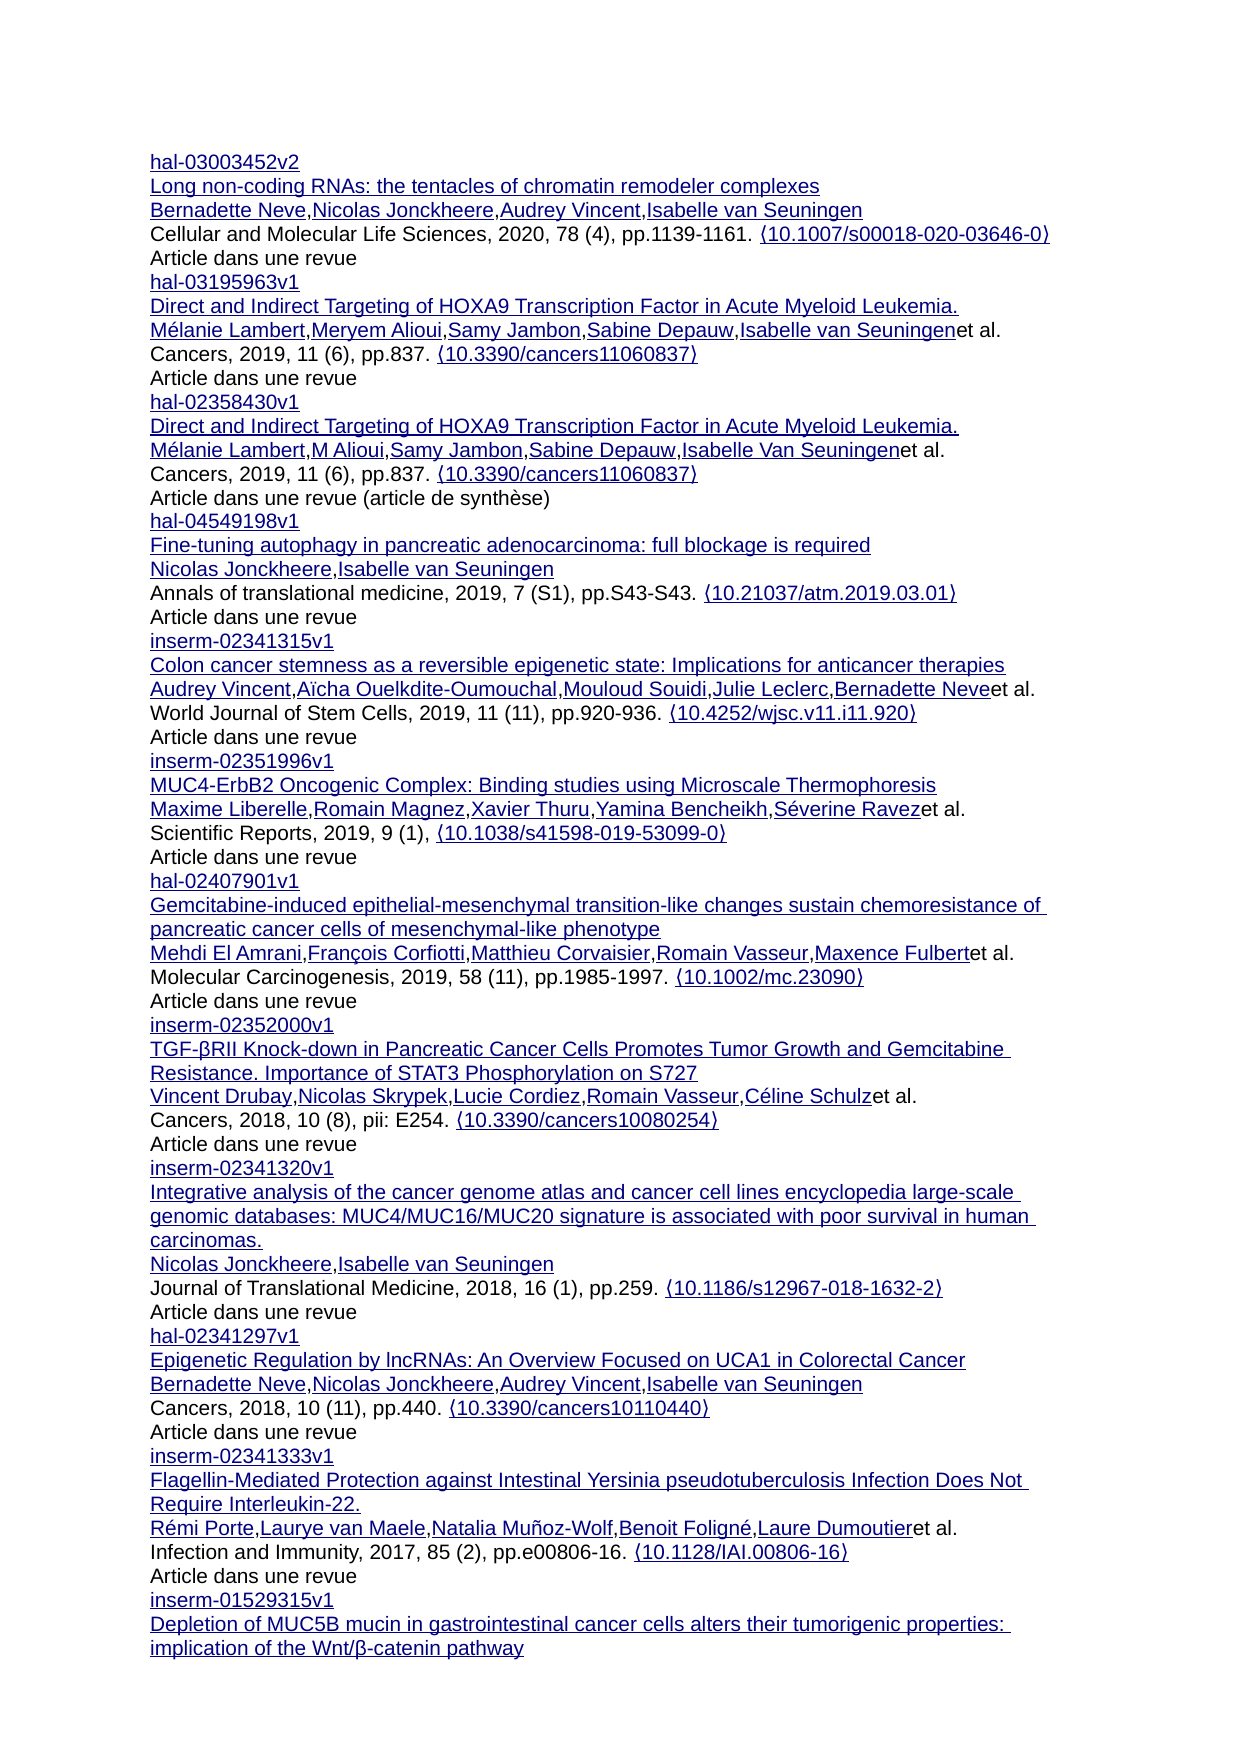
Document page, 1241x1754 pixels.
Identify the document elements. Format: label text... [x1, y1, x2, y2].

table_cell TGF-βRII Knock-down in Pancreatic Cancer Cells Promotes Tumor Growth and Gemcitabine Resistance. Importance of STAT3 Phosphorylation on S727 Vincent Drubay,Nicolas Skrypek,Lucie Cordiez,Romain Vasseur,Céline Schulzet al. Cancers, 2018, 10 (8), pii: E254. ⟨10.3390/cancers10080254⟩ Article dans une revue inserm-02341320v1 [150, 1036, 1090, 1180]
table_cell Direct and Indirect Targeting of HOXA9 Transcription Factor in Acute Myeloid Leukemia. Mélanie Lambert,Meryem Alioui,Samy Jambon,Sabine Depauw,Isabelle van Seuningenet al. Cancers, 2019, 11 (6), pp.837. ⟨10.3390/cancers11060837⟩ Article dans une revue hal-02358430v1 [150, 294, 1090, 413]
table_cell Long non-coding RNAs: the tentacles of chromatin remodeler complexes Bernadette Neve,Nicolas Jonckheere,Audrey Vincent,Isabelle van Seuningen Cellular and Molecular Life Sciences, 2020, 78 (4), pp.1139-1161. ⟨10.1007/s00018-020-03646-0⟩ Article dans une revue hal-03195963v1 [150, 174, 1090, 294]
table_cell Fine-tuning autophagy in pancreatic adenocarcinoma: full blockage is required Nicolas Jonckheere,Isabelle van Seuningen Annals of translational medicine, 2019, 7 (S1), pp.S43-S43. ⟨10.21037/atm.2019.03.01⟩ Article dans une revue inserm-02341315v1 [150, 533, 1090, 653]
table_cell Flagellin-Mediated Protection against Intestinal Yersinia pseudotuberculosis Infection Does Not Require Interleukin-22. Rémi Porte,Laurye van Maele,Natalia Muñoz-Wolf,Benoit Foligné,Laure Dumoutieret al. Infection and Immunity, 2017, 85 (2), pp.e00806-16. ⟨10.1128/IAI.00806-16⟩ Article dans une revue inserm-01529315v1 [150, 1468, 1090, 1611]
table_cell Colon cancer stemness as a reversible epigenetic state: Implications for anticancer therapies Audrey Vincent,Aïcha Ouelkdite-Oumouchal,Mouloud Souidi,Julie Leclerc,Bernadette Neveet al. World Journal of Stem Cells, 2019, 11 (11), pp.920-936. ⟨10.4252/wjsc.v11.i11.920⟩ Article dans une revue inserm-02351996v1 [150, 653, 1090, 773]
table_cell MUC4-ErbB2 Oncogenic Complex: Binding studies using Microscale Thermophoresis Maxime Liberelle,Romain Magnez,Xavier Thuru,Yamina Bencheikh,Séverine Ravezet al. Scientific Reports, 2019, 9 (1), ⟨10.1038/s41598-019-53099-0⟩ Article dans une revue hal-02407901v1 [150, 773, 1090, 893]
table_cell Integrative analysis of the cancer genome atlas and cancer cell lines encyclopedia large-scale genomic databases: MUC4/MUC16/MUC20 signature is associated with poor survival in human carcinomas. Nicolas Jonckheere,Isabelle van Seuningen Journal of Translational Medicine, 2018, 16 (1), pp.259. ⟨10.1186/s12967-018-1632-2⟩ Article dans une revue hal-02341297v1 [150, 1180, 1090, 1348]
table_cell hal-03003452v2 [150, 150, 1090, 174]
table_cell Direct and Indirect Targeting of HOXA9 Transcription Factor in Acute Myeloid Leukemia. Mélanie Lambert,M Alioui,Samy Jambon,Sabine Depauw,Isabelle Van Seuningenet al. Cancers, 2019, 11 (6), pp.837. ⟨10.3390/cancers11060837⟩ Article dans une revue (article de synthèse) hal-04549198v1 [150, 414, 1090, 533]
table_cell Depletion of MUC5B mucin in gastrointestinal cancer cells alters their tumorigenic properties: implication of the Wnt/β-catenin pathway [150, 1611, 1090, 1659]
table_cell Gemcitabine‐induced epithelial‐mesenchymal transition‐like changes sustain chemoresistance of pancreatic cancer cells of mesenchymal‐like phenotype Mehdi El Amrani,François Corfiotti,Matthieu Corvaisier,Romain Vasseur,Maxence Fulbertet al. Molecular Carcinogenesis, 2019, 58 (11), pp.1985-1997. ⟨10.1002/mc.23090⟩ Article dans une revue inserm-02352000v1 [150, 893, 1090, 1036]
table_cell Epigenetic Regulation by lncRNAs: An Overview Focused on UCA1 in Colorectal Cancer Bernadette Neve,Nicolas Jonckheere,Audrey Vincent,Isabelle van Seuningen Cancers, 2018, 10 (11), pp.440. ⟨10.3390/cancers10110440⟩ Article dans une revue inserm-02341333v1 [150, 1348, 1090, 1468]
